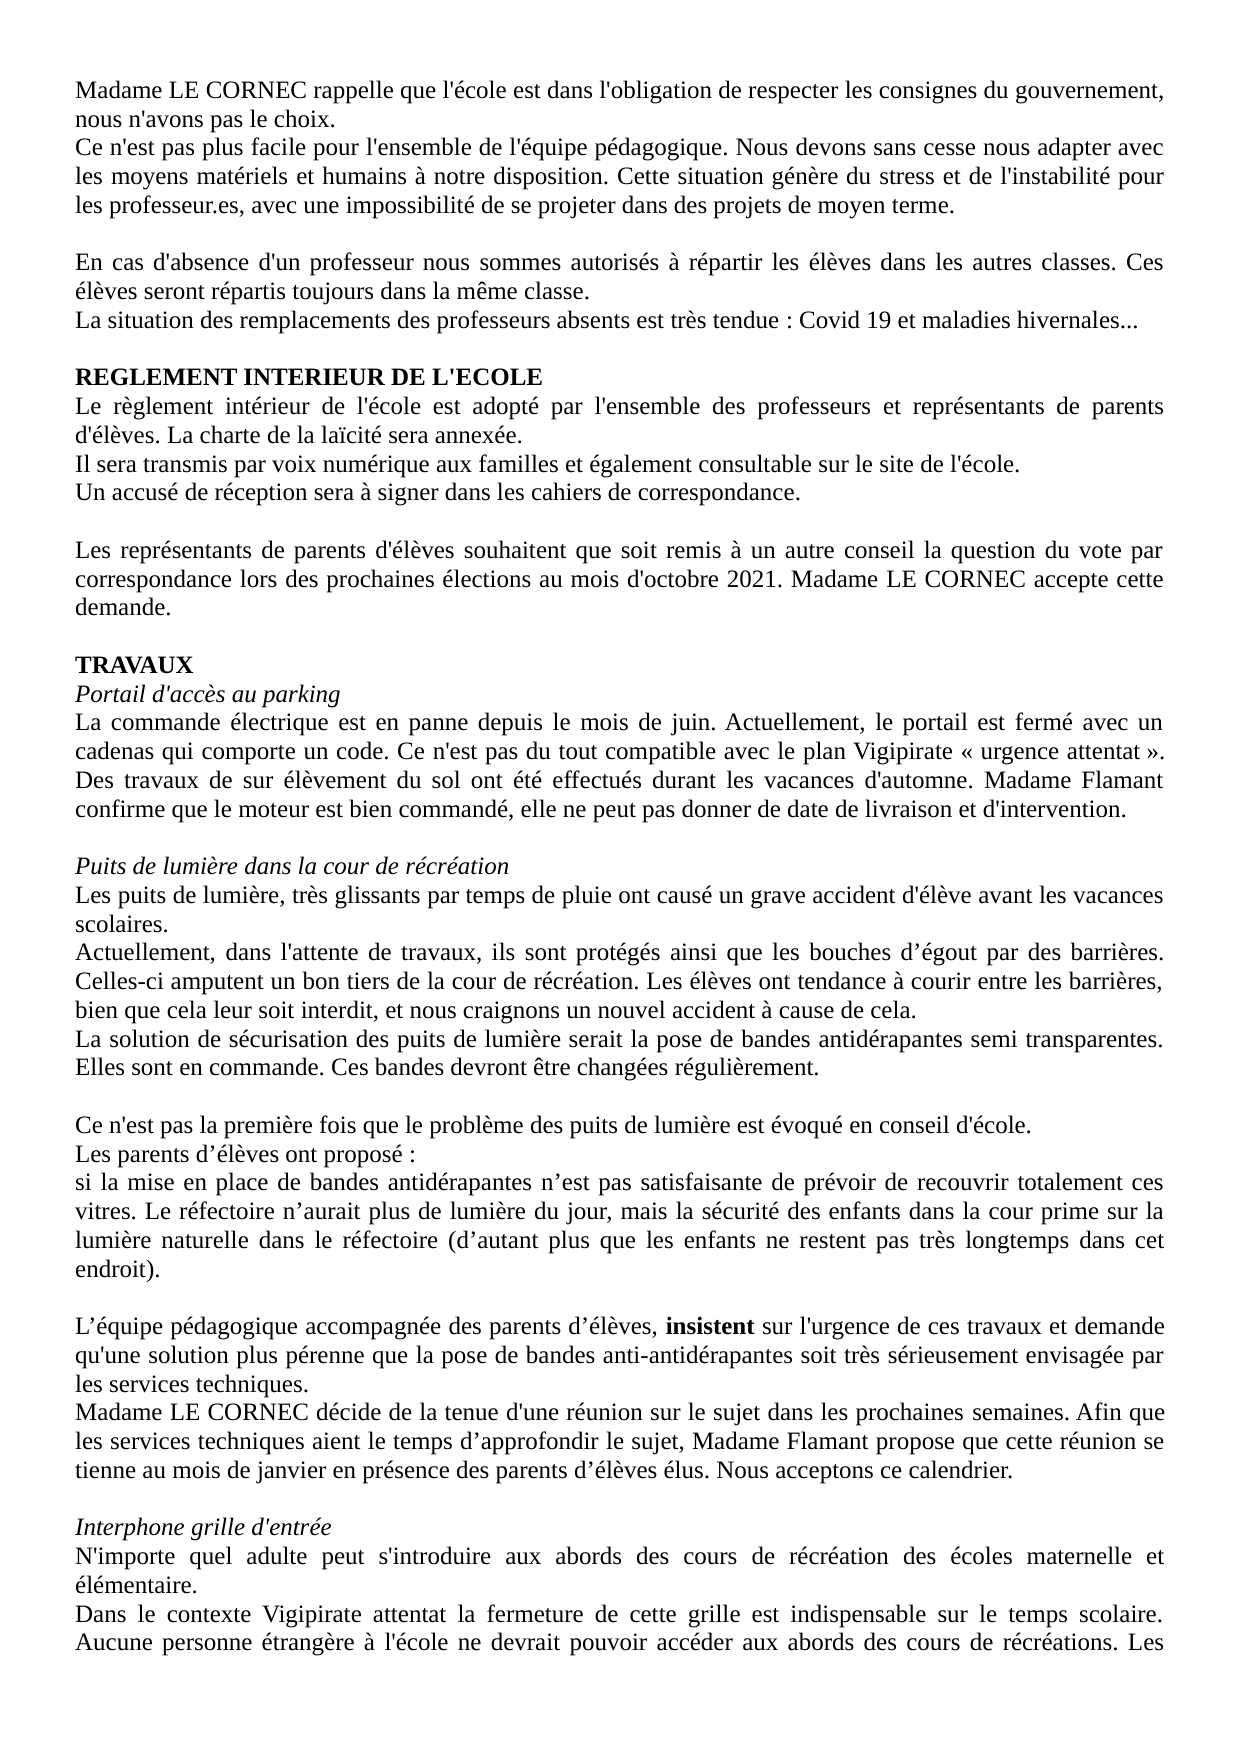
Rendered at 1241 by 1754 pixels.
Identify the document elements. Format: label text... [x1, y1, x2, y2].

text Dans le contexte Vigipirate attentat la fermeture de cette grille est indispensable sur le temps scolaire. Aucune personne étrangère à l'école ne devrait pouvoir accéder aux abords des cours de récréations. Les [75, 1599, 1165, 1656]
text Madame LE CORNEC décide de la tenue d'une réunion sur le sujet dans les prochaines semaines. Afin que les services techniques aient le temps d’approfondir le sujet, Madame Flamant propose que cette réunion se tienne au mois de janvier en présence des parents d’élèves élus. Nous acceptons ce calendrier. [75, 1397, 1165, 1484]
text Ce n'est pas la première fois que le problème des puits de lumière est évoqué en conseil d'école. [75, 1110, 1165, 1139]
text Il sera transmis par voix numérique aux familles et également consultable sur le site de l'école. [75, 449, 1165, 477]
text Les représentants de parents d'élèves souhaitent que soit remis à un autre conseil la question du vote par correspondance lors des prochaines élections au mois d'octobre 2021. Madame LE CORNEC accepte cette demande. [75, 535, 1165, 621]
text si la mise en place de bandes antidérapantes n’est pas satisfaisante de prévoir de recouvrir totalement ces vitres. Le réfectoire n’aurait plus de lumière du jour, mais la sécurité des enfants dans la cour prime sur la lumière naturelle dans le réfectoire (d’autant plus que les enfants ne restent pas très longtemps dans cet endroit). [75, 1167, 1165, 1282]
text L’équipe pédagogique accompagnée des parents d’élèves, insistent sur l'urgence de ces travaux et demande qu'une solution plus pérenne que la pose de bandes anti-antidérapantes soit très sérieusement envisagée par les services techniques. [75, 1311, 1165, 1397]
text Le règlement intérieur de l'école est adopté par l'ensemble des professeurs et représentants de parents d'élèves. La charte de la laïcité sera annexée. [75, 391, 1165, 449]
text N'importe quel adulte peut s'introduire aux abords des cours de récréation des écoles maternelle et élémentaire. [75, 1541, 1165, 1599]
text Portail d'accès au parking [75, 679, 1165, 707]
text La commande électrique est en panne depuis le mois de juin. Actuellement, le portail est fermé avec un cadenas qui comporte un code. Ce n'est pas du tout compatible avec le plan Vigipirate « urgence attentat ». Des travaux de sur élèvement du sol ont été effectués durant les vacances d'automne. Madame Flamant confirme que le moteur est bien commandé, elle ne peut pas donner de date de livraison et d'intervention. [75, 707, 1165, 822]
text Les parents d’élèves ont proposé : [75, 1139, 1165, 1167]
text La situation des remplacements des professeurs absents est très tendue : Covid 19 et maladies hivernales... [75, 305, 1165, 334]
text Un accusé de réception sera à signer dans les cahiers de correspondance. [75, 477, 1165, 506]
text Ce n'est pas plus facile pour l'ensemble de l'équipe pédagogique. Nous devons sans cesse nous adapter avec les moyens matériels et humains à notre disposition. Cette situation génère du stress et de l'instabilité pour les professeur.es, avec une impossibilité de se projeter dans des projets de moyen terme. [75, 132, 1165, 219]
text La solution de sécurisation des puits de lumière serait la pose de bandes antidérapantes semi transparentes. Elles sont en commande. Ces bandes devront être changées régulièrement. [75, 1024, 1165, 1081]
text REGLEMENT INTERIEUR DE L'ECOLE [75, 362, 1165, 391]
text Interphone grille d'entrée [75, 1512, 1165, 1541]
text Puits de lumière dans la cour de récréation [75, 851, 1165, 880]
text Madame LE CORNEC rappelle que l'école est dans l'obligation de respecter les consignes du gouvernement, nous n'avons pas le choix. [75, 75, 1165, 132]
text Les puits de lumière, très glissants par temps de pluie ont causé un grave accident d'élève avant les vacances scolaires. [75, 880, 1165, 937]
text En cas d'absence d'un professeur nous sommes autorisés à répartir les élèves dans les autres classes. Ces élèves seront répartis toujours dans la même classe. [75, 247, 1165, 305]
text TRAVAUX [75, 650, 1165, 679]
text Actuellement, dans l'attente de travaux, ils sont protégés ainsi que les bouches d’égout par des barrières. Celles-ci amputent un bon tiers de la cour de récréation. Les élèves ont tendance à courir entre les barrières, bien que cela leur soit interdit, et nous craignons un nouvel accident à cause de cela. [75, 937, 1165, 1024]
